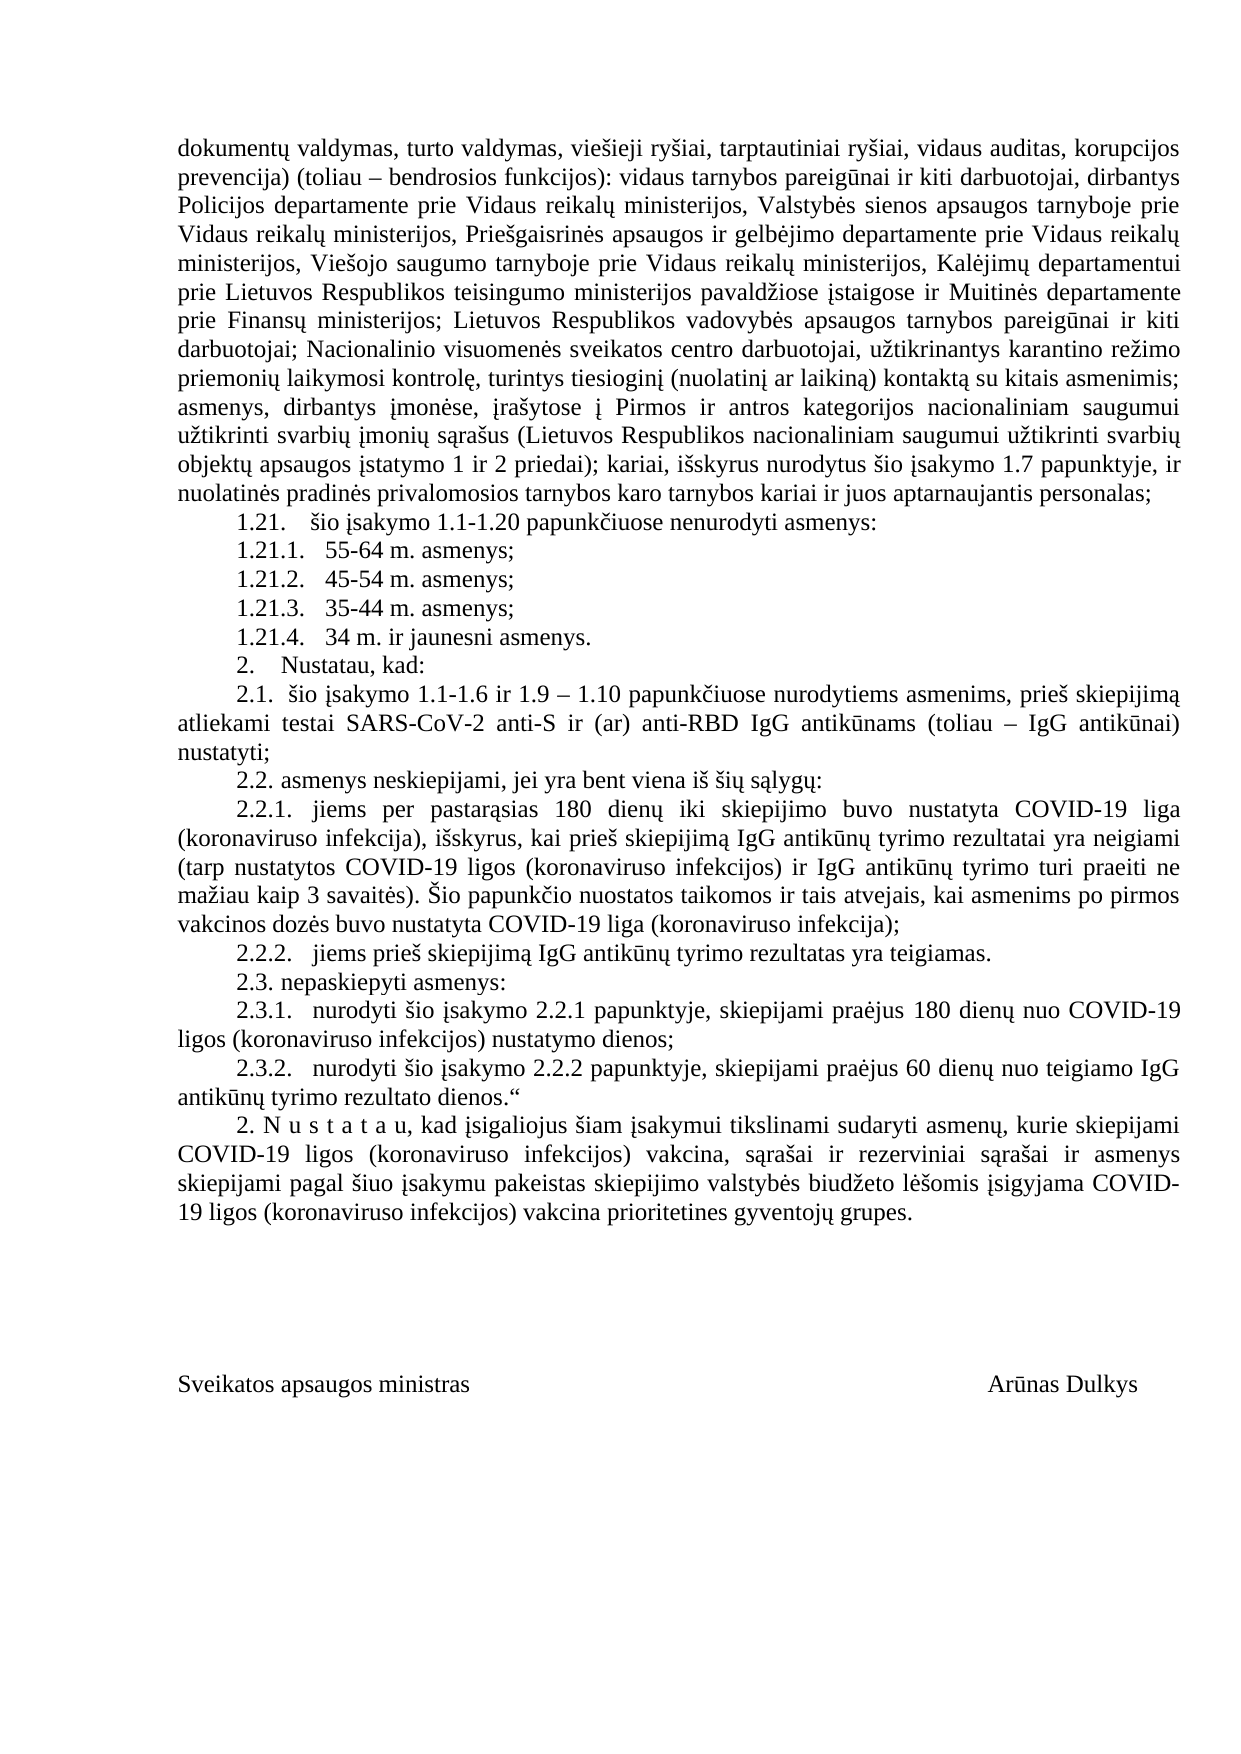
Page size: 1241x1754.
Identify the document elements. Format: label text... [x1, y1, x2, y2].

text 1.21. šio įsakymo 1.1-1.20 papunkčiuose nenurodyti asmenys: [177, 507, 1181, 535]
text 1.21.3. 35-44 m. asmenys; [177, 593, 1181, 622]
text 2.2.2. jiems prieš skiepijimą IgG antikūnų tyrimo rezultatas yra teigiamas. [177, 938, 1181, 967]
text 2.2.1. jiems per pastarąsias 180 dienų iki skiepijimo buvo nustatyta COVID-19 liga (koronaviruso infekcija), išskyrus, kai prieš skiepijimą IgG antikūnų tyrimo rezultatai yra neigiami (tarp nustatytos COVID-19 ligos (koronaviruso infekcijos) ir IgG antikūnų tyrimo turi praeiti ne mažiau kaip 3 savaitės). Šio papunkčio nuostatos taikomos ir tais atvejais, kai asmenims po pirmos vakcinos dozės buvo nustatyta COVID-19 liga (koronaviruso infekcija); [177, 794, 1181, 938]
text Sveikatos apsaugos ministras Arūnas Dulkys [177, 1369, 1181, 1398]
text 2.1. šio įsakymo 1.1-1.6 ir 1.9 – 1.10 papunkčiuose nurodytiems asmenims, prieš skiepijimą atliekami testai SARS-CoV-2 anti-S ir (ar) anti-RBD IgG antikūnams (toliau – IgG antikūnai) nustatyti; [177, 679, 1181, 765]
text 2.2. asmenys neskiepijami, jei yra bent viena iš šių sąlygų: [177, 765, 1181, 794]
text 2. Nustatau, kad: [177, 650, 1181, 679]
text 2.3.1. nurodyti šio įsakymo 2.2.1 papunktyje, skiepijami praėjus 180 dienų nuo COVID-19 ligos (koronaviruso infekcijos) nustatymo dienos; [177, 995, 1181, 1053]
text 2.3. nepaskiepyti asmenys: [177, 967, 1181, 995]
text dokumentų valdymas, turto valdymas, viešieji ryšiai, tarptautiniai ryšiai, vidaus auditas, korupcijos prevencija) (toliau – bendrosios funkcijos): vidaus tarnybos pareigūnai ir kiti darbuotojai, dirbantys Policijos departamente prie Vidaus reikalų ministerijos, Valstybės sienos apsaugos tarnyboje prie Vidaus reikalų ministerijos, Priešgaisrinės apsaugos ir gelbėjimo departamente prie Vidaus reikalų ministerijos, Viešojo saugumo tarnyboje prie Vidaus reikalų ministerijos, Kalėjimų departamentui prie Lietuvos Respublikos teisingumo ministerijos pavaldžiose įstaigose ir Muitinės departamente prie Finansų ministerijos; Lietuvos Respublikos vadovybės apsaugos tarnybos pareigūnai ir kiti darbuotojai; Nacionalinio visuomenės sveikatos centro darbuotojai, užtikrinantys karantino režimo priemonių laikymosi kontrolę, turintys tiesioginį (nuolatinį ar laikiną) kontaktą su kitais asmenimis; asmenys, dirbantys įmonėse, įrašytose į Pirmos ir antros kategorijos nacionaliniam saugumui užtikrinti svarbių įmonių sąrašus (Lietuvos Respublikos nacionaliniam saugumui užtikrinti svarbių objektų apsaugos įstatymo 1 ir 2 priedai); kariai, išskyrus nurodytus šio įsakymo 1.7 papunktyje, ir nuolatinės pradinės privalomosios tarnybos karo tarnybos kariai ir juos aptarnaujantis personalas; [177, 133, 1181, 507]
text 2.3.2. nurodyti šio įsakymo 2.2.2 papunktyje, skiepijami praėjus 60 dienų nuo teigiamo IgG antikūnų tyrimo rezultato dienos.“ [177, 1053, 1181, 1110]
text 2. N u s t a t a u, kad įsigaliojus šiam įsakymui tikslinami sudaryti asmenų, kurie skiepijami COVID-19 ligos (koronaviruso infekcijos) vakcina, sąrašai ir rezerviniai sąrašai ir asmenys skiepijami pagal šiuo įsakymu pakeistas skiepijimo valstybės biudžeto lėšomis įsigyjama COVID-19 ligos (koronaviruso infekcijos) vakcina prioritetines gyventojų grupes. [177, 1110, 1181, 1225]
text 1.21.1. 55-64 m. asmenys; [177, 535, 1181, 564]
text 1.21.2. 45-54 m. asmenys; [177, 564, 1181, 593]
text 1.21.4. 34 m. ir jaunesni asmenys. [177, 622, 1181, 650]
